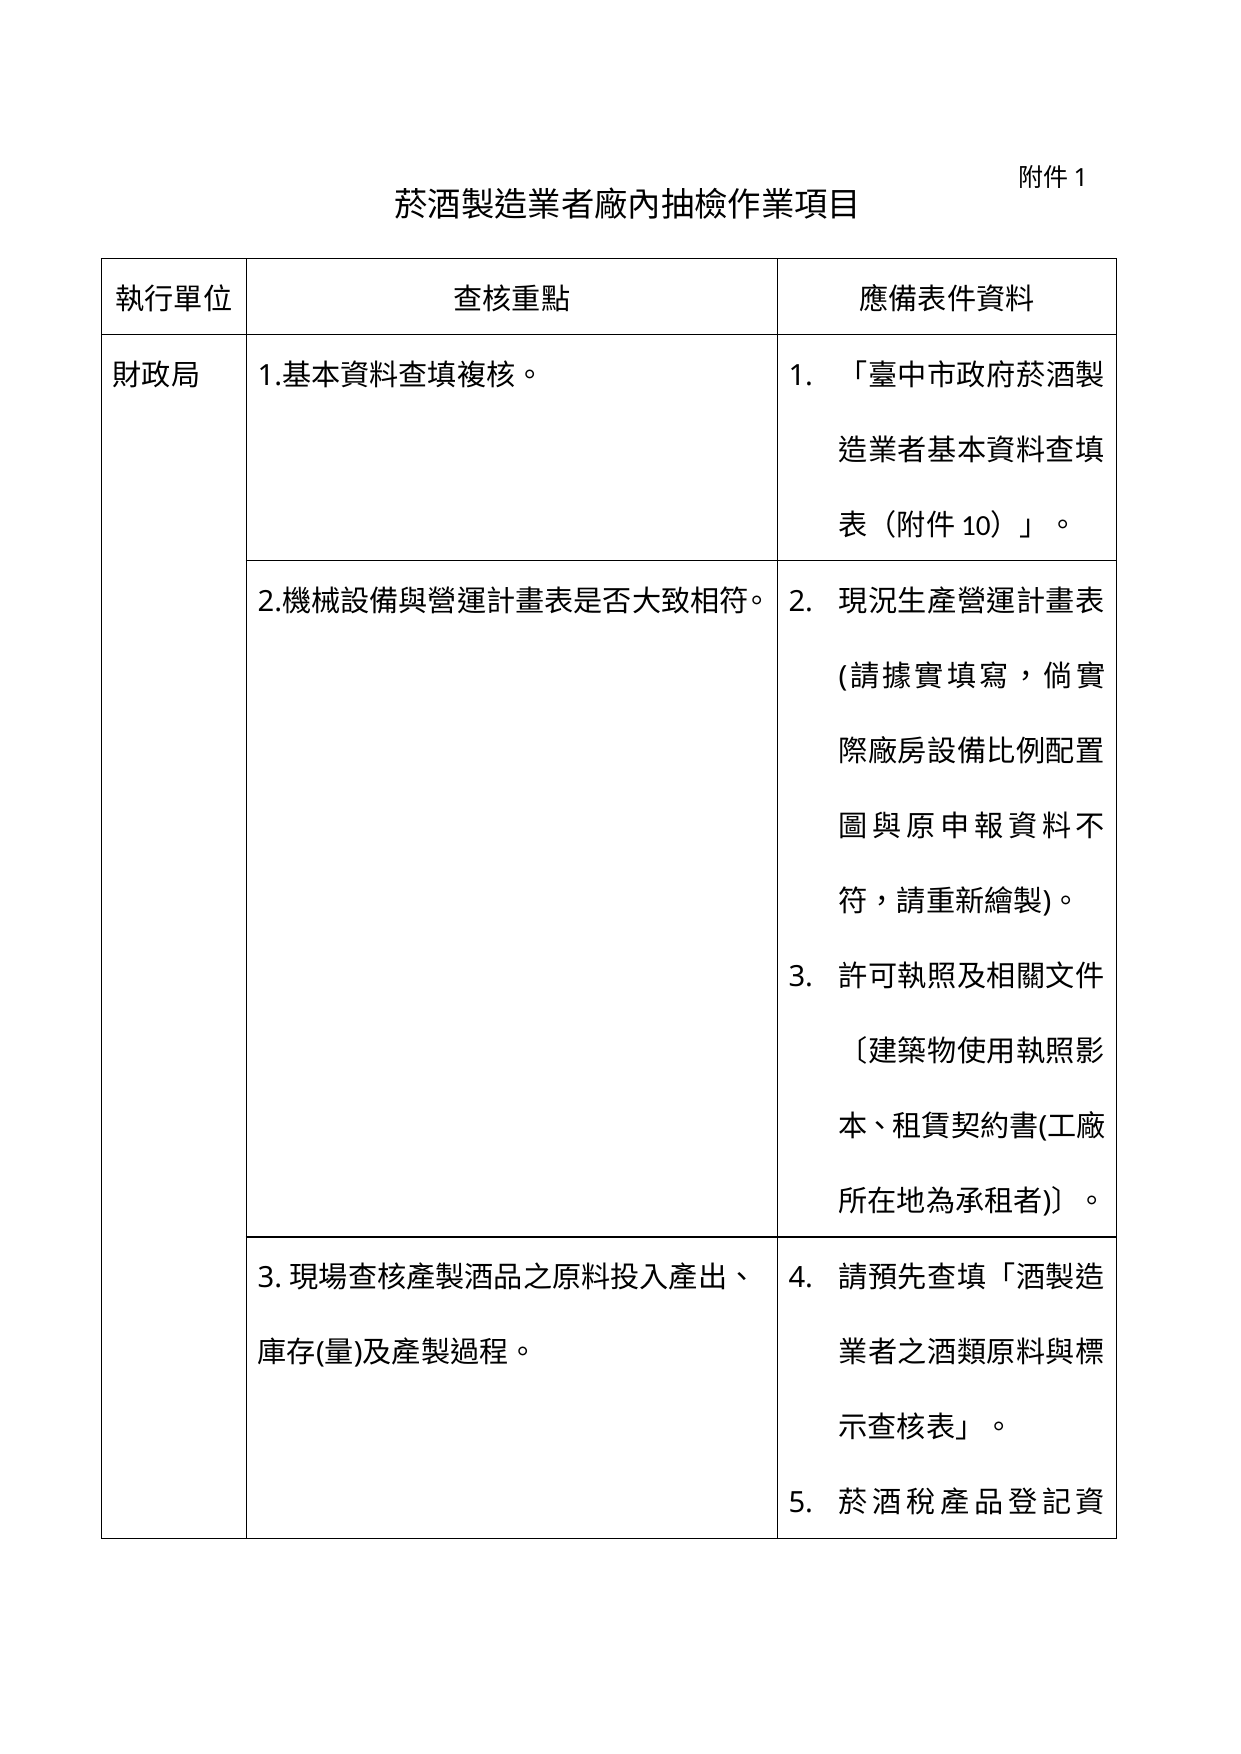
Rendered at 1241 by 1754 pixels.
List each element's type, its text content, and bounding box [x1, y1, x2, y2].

table_cell 現況生產營運計畫表(請據實填寫，倘實際廠房設備比例配置圖與原申報資料不符，請重新繪製)。 許可執照及相關文件 〔建築物使用執照影本、租賃契約書(工廠所在地為承租者)〕。 [778, 561, 1116, 1236]
table_cell 1.基本資料查填複核。 [247, 335, 777, 560]
table_header 執行單位 [102, 259, 246, 334]
table_header 查核重點 [247, 259, 777, 334]
table_cell 請預先查填「酒製造業者之酒類原料與標示查核表」。 菸酒稅產品登記資料。 112年產銷月報表及免稅菸酒出廠明細表。 製酒原料進貨憑證資料。 酒類添加物進貨資料。 基酒或酒精進貨資料。 釀酒生產基本設備相關使用等資料。 產製過程資料(如投入之原料及設備狀況，產出之發酵率或蒸餾率，或調和酒精等紀錄)。 其他相關資料，如倉儲管制、批號印刷設備、裝瓶用之酒瓶、及標示等包裝材料之進銷量等資料。 [778, 1238, 1116, 1537]
table_header 應備表件資料 [778, 259, 1116, 334]
table_cell 財政局 [102, 335, 246, 1537]
table_cell 3. 現場查核產製酒品之原料投入產出、庫存(量)及產製過程。 [247, 1238, 777, 1537]
text 菸酒製造業者廠內抽檢作業項目 [127, 164, 1128, 239]
table_cell 「臺中市政府菸酒製造業者基本資料查填表（附件10）」。 [778, 335, 1116, 560]
table_cell 2.機械設備與營運計畫表是否大致相符。 [247, 561, 777, 1236]
text 附件1 [1006, 157, 1099, 194]
